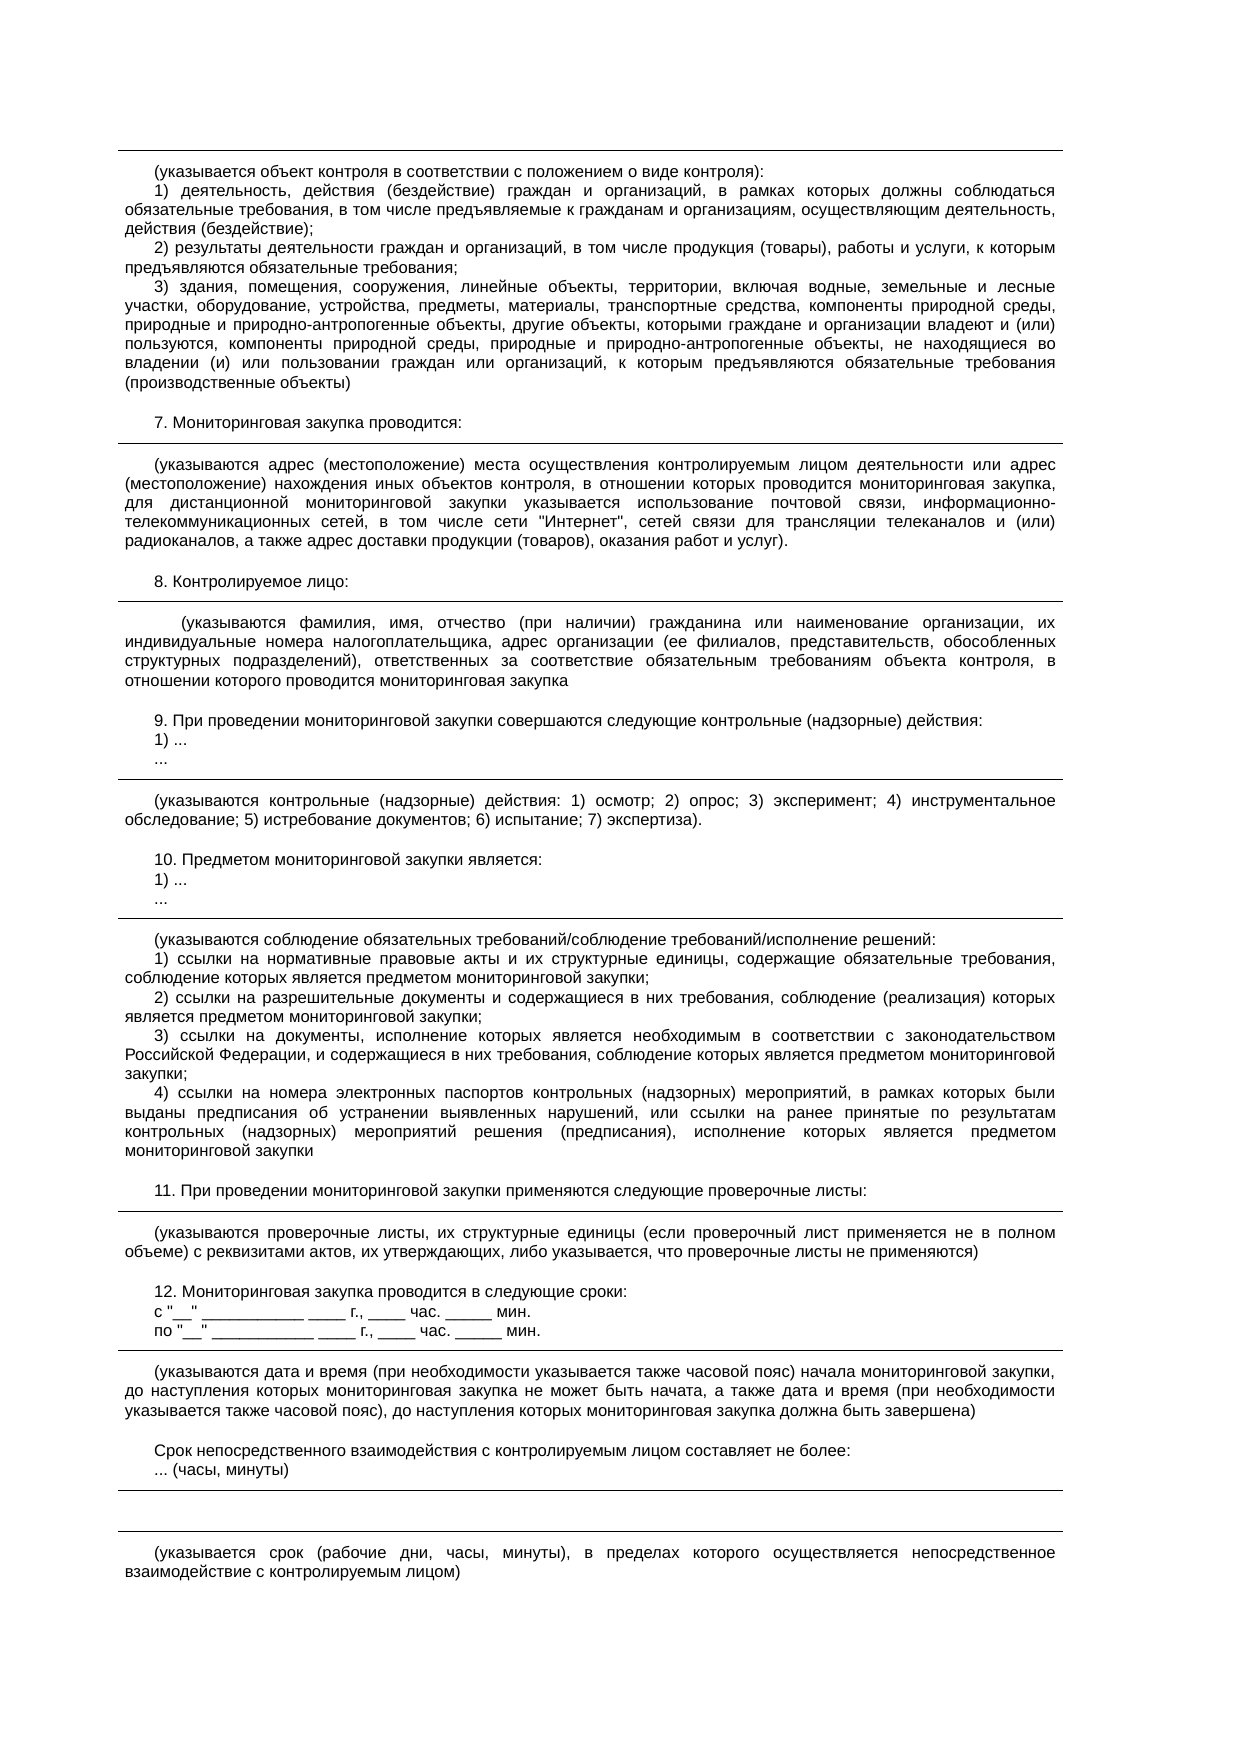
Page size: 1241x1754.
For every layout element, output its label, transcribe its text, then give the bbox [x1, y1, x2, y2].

table_cell (указываются адрес (местоположение) места осуществления контролируемым лицом деятельности или адрес (местоположение) нахождения иных объектов контроля, в отношении которых проводится мониторинговая закупка, для дистанционной мониторинговой закупки указывается использование почтовой связи, информационно-телекоммуникационных сетей, в том числе сети "Интернет", сетей связи для трансляции телеканалов и (или) радиоканалов, а также адрес доставки продукции (товаров), оказания работ и услуг). [118, 444, 1063, 561]
table_cell (указываются контрольные (надзорные) действия: 1) осмотр; 2) опрос; 3) эксперимент; 4) инструментальное обследование; 5) истребование документов; 6) испытание; 7) экспертиза). [118, 780, 1063, 839]
table_cell 12. Мониторинговая закупка проводится в следующие сроки: с "__" ___________ ____ г., ____ час. _____ мин. по "__" ___________ ____ г., ____ час. _____ мин. [118, 1272, 1063, 1350]
table_cell 7. Мониторинговая закупка проводится: [118, 402, 1063, 443]
table_cell [118, 1491, 1063, 1531]
table_cell (указывается объект контроля в соответствии с положением о виде контроля): 1) деятельность, действия (бездействие) граждан и организаций, в рамках которых должны соблюдаться обязательные требования, в том числе предъявляемые к гражданам и организациям, осуществляющим деятельность, действия (бездействие); 2) результаты деятельности граждан и организаций, в том числе продукция (товары), работы и услуги, к которым предъявляются обязательные требования; 3) здания, помещения, сооружения, линейные объекты, территории, включая водные, земельные и лесные участки, оборудование, устройства, предметы, материалы, транспортные средства, компоненты природной среды, природные и природно-антропогенные объекты, другие объекты, которыми граждане и организации владеют и (или) пользуются, компоненты природной среды, природные и природно-антропогенные объекты, не находящиеся во владении (и) или пользовании граждан или организаций, к которым предъявляются обязательные требования (производственные объекты) [118, 151, 1063, 402]
table_cell (указывается срок (рабочие дни, часы, минуты), в пределах которого осуществляется непосредственное взаимодействие с контролируемым лицом) [118, 1532, 1063, 1592]
table_cell (указываются дата и время (при необходимости указывается также часовой пояс) начала мониторинговой закупки, до наступления которых мониторинговая закупка не может быть начата, а также дата и время (при необходимости указывается также часовой пояс), до наступления которых мониторинговая закупка должна быть завершена) [118, 1351, 1063, 1430]
table_cell 9. При проведении мониторинговой закупки совершаются следующие контрольные (надзорные) действия: 1) ... ... [118, 700, 1063, 779]
table_cell (указываются соблюдение обязательных требований/соблюдение требований/исполнение решений: 1) ссылки на нормативные правовые акты и их структурные единицы, содержащие обязательные требования, соблюдение которых является предметом мониторинговой закупки; 2) ссылки на разрешительные документы и содержащиеся в них требования, соблюдение (реализация) которых является предметом мониторинговой закупки; 3) ссылки на документы, исполнение которых является необходимым в соответствии с законодательством Российской Федерации, и содержащиеся в них требования, соблюдение которых является предметом мониторинговой закупки; 4) ссылки на номера электронных паспортов контрольных (надзорных) мероприятий, в рамках которых были выданы предписания об устранении выявленных нарушений, или ссылки на ранее принятые по результатам контрольных (надзорных) мероприятий решения (предписания), исполнение которых является предметом мониторинговой закупки [118, 919, 1063, 1171]
table_cell 10. Предметом мониторинговой закупки является: 1) ... ... [118, 840, 1063, 918]
table_cell Срок непосредственного взаимодействия с контролируемым лицом составляет не более: ... (часы, минуты) [118, 1430, 1063, 1490]
table_cell (указываются проверочные листы, их структурные единицы (если проверочный лист применяется не в полном объеме) с реквизитами актов, их утверждающих, либо указывается, что проверочные листы не применяются) [118, 1212, 1063, 1272]
table_cell 11. При проведении мониторинговой закупки применяются следующие проверочные листы: [118, 1171, 1063, 1211]
table_cell 8. Контролируемое лицо: [118, 561, 1063, 601]
table_cell (указываются фамилия, имя, отчество (при наличии) гражданина или наименование организации, их индивидуальные номера налогоплательщика, адрес организации (ее филиалов, представительств, обособленных структурных подразделений), ответственных за соответствие обязательным требованиям объекта контроля, в отношении которого проводится мониторинговая закупка [118, 602, 1063, 700]
